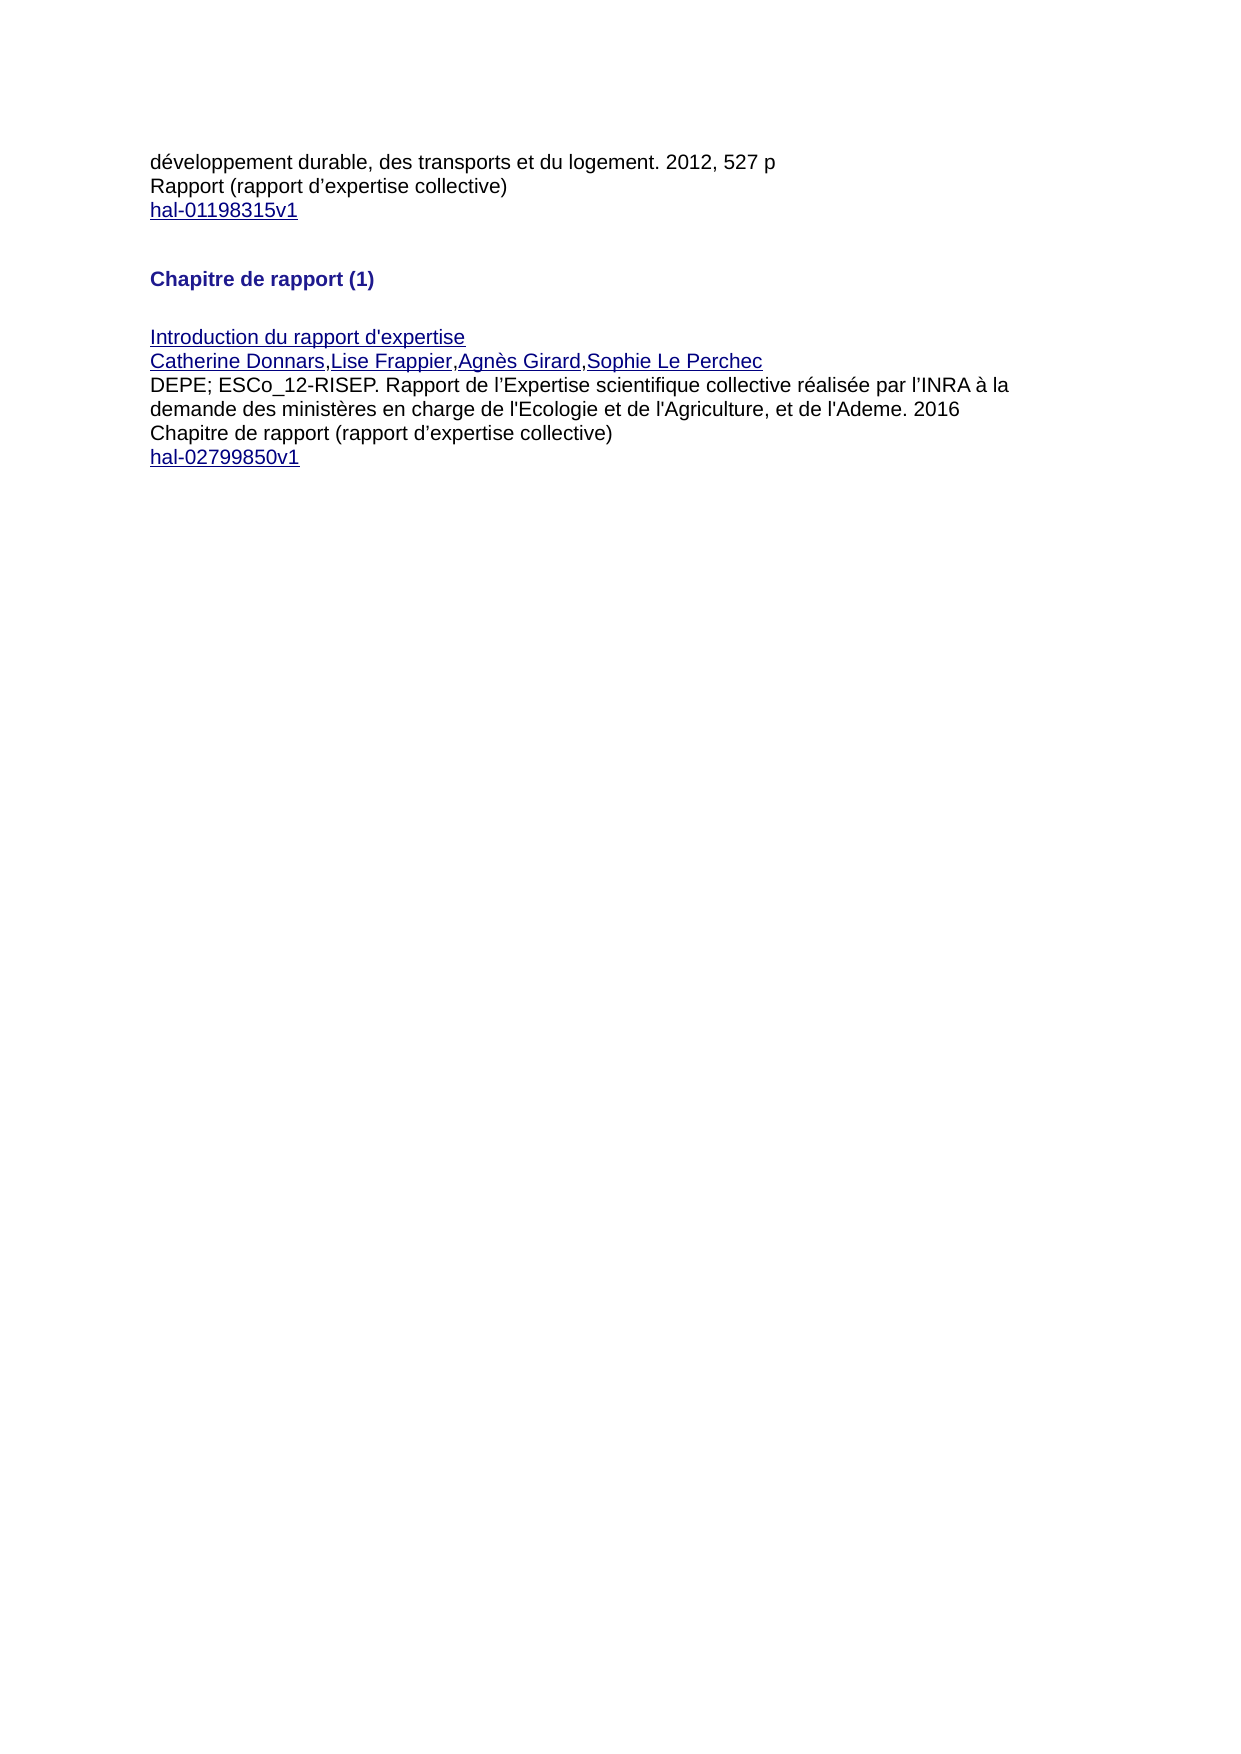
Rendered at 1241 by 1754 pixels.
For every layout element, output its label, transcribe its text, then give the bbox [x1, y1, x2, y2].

subtitle Chapitre de rapport (1) [150, 267, 1090, 291]
table_header Introduction du rapport d'expertise Catherine Donnars,Lise Frappier,Agnès Girard,Sophie Le Perchec DEPE; ESCo_12-RISEP. Rapport de l’Expertise scientifique collective réalisée par l’INRA à la demande des ministères en charge de l'Ecologie et de l'Agriculture, et de l'Ademe. 2016 Chapitre de rapport (rapport d’expertise collective) hal-02799850v1 [150, 325, 1090, 469]
table_cell Les flux d’azote liés aux élevages : réduire les pertes, rétablir les équilibres Jean-Louis Peyraud,Pierre Cellier,Frans Aarts,Fabrice Béline,Christian C. Bockstalleret al. [0] Ministère de l'alimentation, de l'agriculture et de la pêche et Ministère de l'écologie, de l'énergie, du développement durable, des transports et du logement. 2012, 527 p Rapport (rapport d’expertise collective) hal-01198315v1 [150, 150, 1090, 222]
